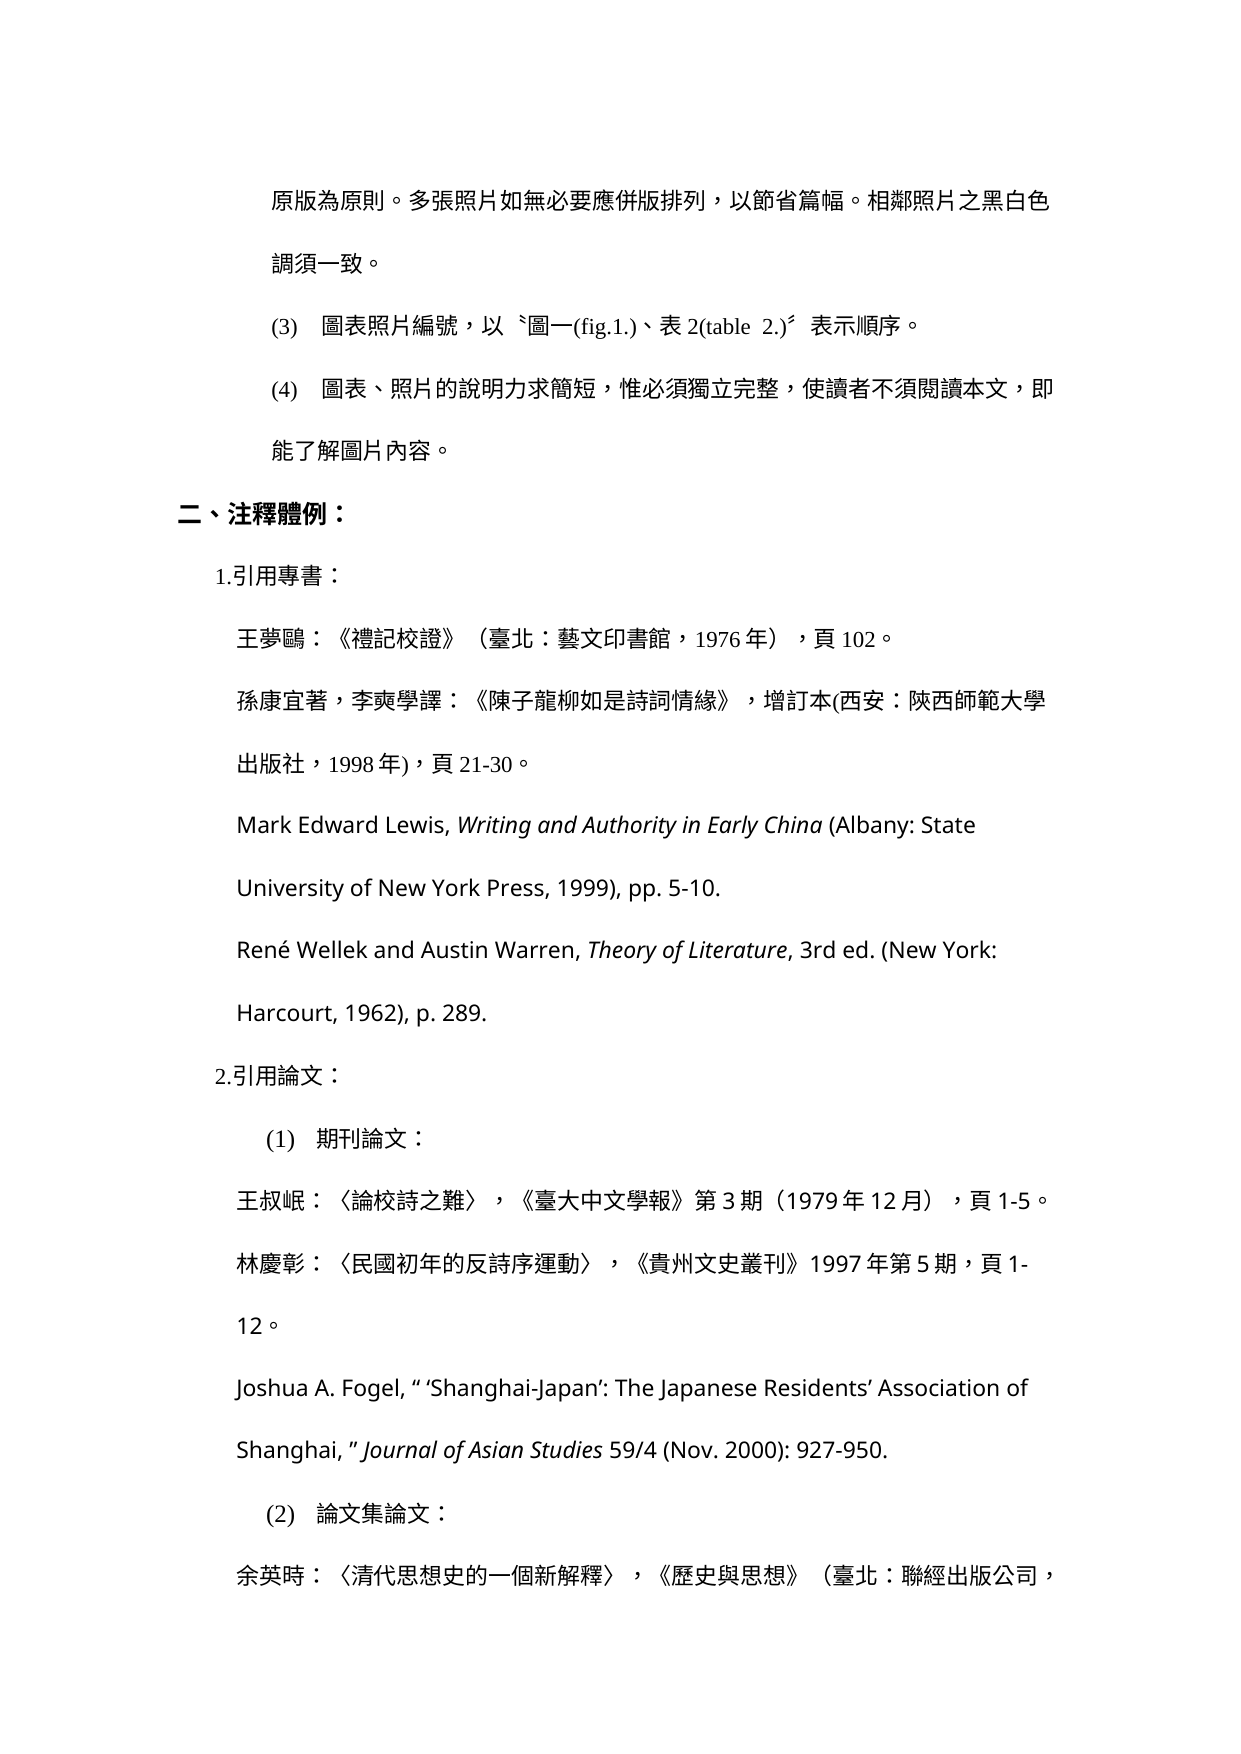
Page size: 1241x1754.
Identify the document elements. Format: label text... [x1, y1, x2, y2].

text 王夢鷗：《禮記校證》（臺北：藝文印書館，1976年），頁102。 [236, 596, 1063, 658]
list 期刊論文： [266, 1096, 1063, 1158]
text 2.引用論文： [177, 1033, 1063, 1096]
text Joshua A. Fogel, “ ‘Shanghai-Japan’: The Japanese Residents’ Association of Shanghai, ” Journal of Asian Studies 59/4 (Nov. 2000): 927-950. [236, 1346, 1063, 1471]
list 論文集論文： [266, 1471, 1063, 1533]
list 圖表照片編號，以〝圖一(fig.1.)、表2(table 2.)〞表示順序。 [271, 283, 1063, 346]
list 原版為原則。多張照片如無必要應併版排列，以節省篇幅。相鄰照片之黑白色調須一致。 [271, 158, 1063, 283]
text Mark Edward Lewis, Writing and Authority in Early China (Albany: State University of New York Press, 1999), pp. 5-10. [236, 783, 1063, 908]
text 余英時：〈清代思想史的一個新解釋〉，《歷史與思想》（臺北：聯經出版公司， [236, 1533, 1063, 1596]
text 1.引用專書： [177, 533, 1063, 596]
text 二、注釋體例： [177, 471, 1063, 533]
text 孫康宜著，李奭學譯：《陳子龍柳如是詩詞情緣》，增訂本(西安：陝西師範大學出版社，1998年)，頁21-30。 [236, 658, 1063, 783]
text 王叔岷：〈論校詩之難〉，《臺大中文學報》第3期（1979年12月），頁1-5。 [236, 1158, 1063, 1221]
list 圖表、照片的說明力求簡短，惟必須獨立完整，使讀者不須閱讀本文，即能了解圖片內容。 [271, 346, 1063, 471]
text René Wellek and Austin Warren, Theory of Literature, 3rd ed. (New York: Harcourt, 1962), p. 289. [236, 908, 1063, 1033]
text 林慶彰：〈民國初年的反詩序運動〉，《貴州文史叢刊》1997年第5期，頁1-12。 [236, 1221, 1063, 1346]
